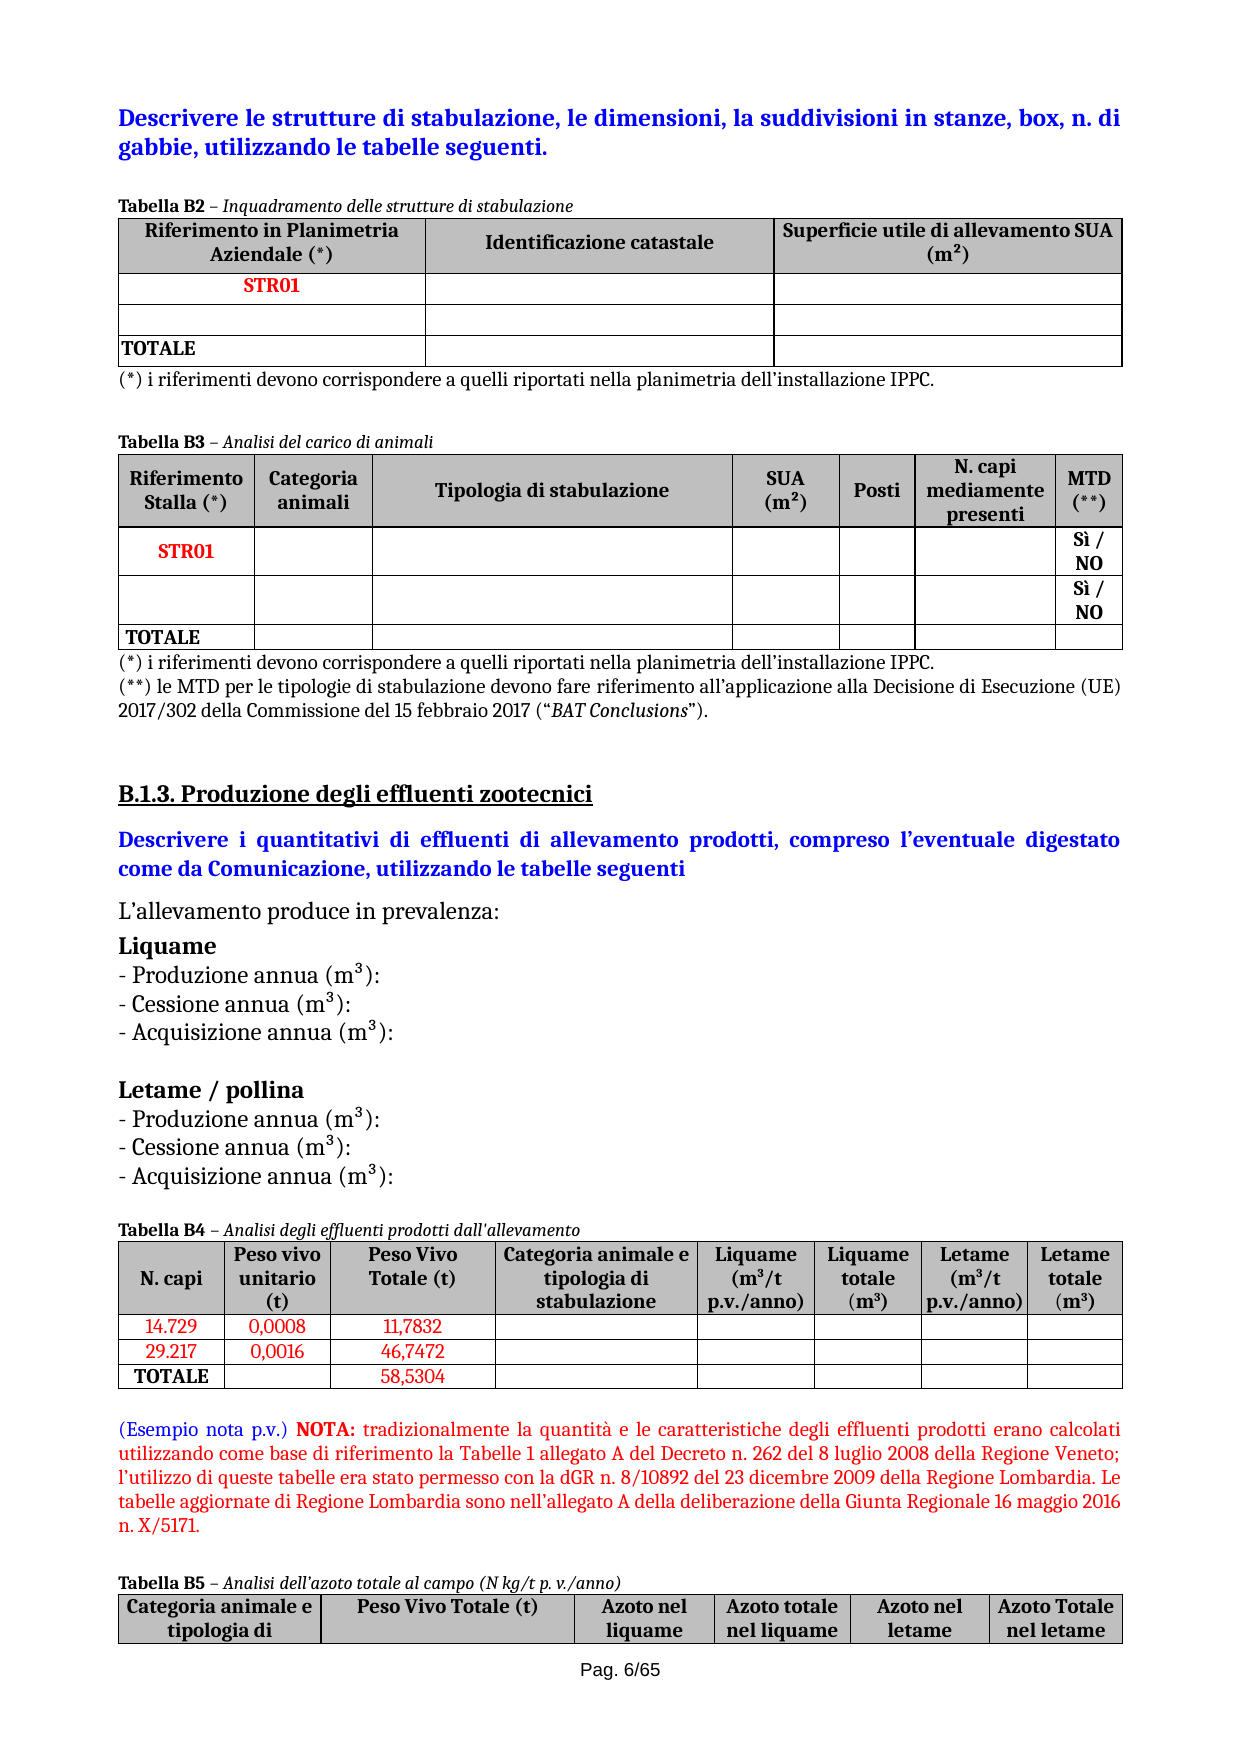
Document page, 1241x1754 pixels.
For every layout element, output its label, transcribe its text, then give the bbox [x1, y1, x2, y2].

table_cell 11,7832 [331, 1315, 495, 1339]
table_header Azoto nel letame [851, 1595, 989, 1643]
text (*) i riferimenti devono corrispondere a quelli riportati nella planimetria dell’installazione IPPC. [118, 367, 1122, 391]
table_header Identificazione catastale [426, 219, 773, 273]
table_cell [840, 528, 914, 575]
table_cell [916, 576, 1055, 624]
table_cell [733, 625, 839, 649]
table_header Superficie utile di allevamento SUA (m²) [775, 219, 1121, 273]
table_cell [775, 274, 1121, 304]
table_cell [1028, 1365, 1122, 1388]
text (*) i riferimenti devono corrispondere a quelli riportati nella planimetria dell’installazione IPPC. [118, 650, 1122, 674]
table_cell [698, 1365, 814, 1388]
text Descrivere i quantitativi di effluenti di allevamento prodotti, compreso l’eventuale digestato come da Comunicazione, utilizzando le tabelle seguenti [118, 827, 1122, 882]
table_header N. capi [119, 1242, 224, 1314]
table_header MTD (**) [1056, 455, 1122, 526]
table_header Categoria animali [255, 455, 372, 526]
table_header Peso vivo unitario (t) [225, 1242, 330, 1314]
table_cell [698, 1340, 814, 1363]
table_cell [373, 625, 732, 649]
table_cell [922, 1365, 1027, 1388]
table_header Azoto totale nel liquame [715, 1595, 850, 1643]
table_cell [119, 576, 254, 624]
table_cell [373, 528, 732, 575]
table_header SUA (m²) [733, 455, 839, 526]
table_cell STR01 [119, 528, 254, 575]
table_cell TOTALE [119, 625, 254, 649]
text - Produzione annua (m³): [118, 1104, 1122, 1133]
table_cell [426, 274, 773, 304]
table_cell Sì / NO [1056, 576, 1122, 624]
table_header Letame (m3/t p.v./anno) [922, 1242, 1027, 1314]
table_cell [815, 1315, 921, 1339]
table_cell [496, 1315, 697, 1339]
table_cell [733, 576, 839, 624]
text - Cessione annua (m³): [118, 1133, 1122, 1162]
table_cell [426, 305, 773, 335]
table_cell TOTALE [119, 336, 425, 366]
table_header Azoto Totale nel letame [990, 1595, 1122, 1643]
text - Produzione annua (m³): [118, 961, 1122, 989]
table_cell 0,0008 [225, 1315, 330, 1339]
table_cell [775, 336, 1121, 366]
table_cell 14.729 [119, 1315, 224, 1339]
table_header Peso Vivo Totale (t) [331, 1242, 495, 1314]
table_cell [255, 625, 372, 649]
table_header Liquame (m3/t p.v./anno) [698, 1242, 814, 1314]
table_cell 58,5304 [331, 1365, 495, 1388]
table_cell 0,0016 [225, 1340, 330, 1363]
table_cell [916, 528, 1055, 575]
table_header Tipologia di stabulazione [373, 455, 732, 526]
text B.1.3. Produzione degli effluenti zootecnici [118, 780, 1122, 808]
table_cell Sì / NO [1056, 528, 1122, 575]
table_cell [225, 1365, 330, 1388]
text - Acquisizione annua (m³): [118, 1162, 1122, 1191]
text - Acquisizione annua (m³): [118, 1018, 1122, 1047]
text (Esempio nota p.v.) NOTA: tradizionalmente la quantità e le caratteristiche degli effluenti prodotti erano calcolati utilizzando come base di riferimento la Tabelle 1 allegato A del Decreto n. 262 del 8 luglio 2008 della Regione Veneto; l’utilizzo di queste tabelle era stato permesso con la dGR n. 8/10892 del 23 dicembre 2009 della Regione Lombardia. Le tabelle aggiornate di Regione Lombardia sono nell’allegato A della deliberazione della Giunta Regionale 16 maggio 2016 n. X/5171. [118, 1418, 1122, 1537]
table_cell [840, 576, 914, 624]
table_cell [255, 576, 372, 624]
text Liquame [118, 932, 1122, 961]
table_cell [815, 1340, 921, 1363]
text Letame / pollina [118, 1076, 1122, 1104]
table_header Letame totale (m3) [1028, 1242, 1122, 1314]
table_cell [698, 1315, 814, 1339]
table_cell [733, 528, 839, 575]
table_cell [775, 305, 1121, 335]
table_cell [496, 1340, 697, 1363]
table_cell 29.217 [119, 1340, 224, 1363]
table_cell [922, 1340, 1027, 1363]
table_header Peso Vivo Totale (t) [322, 1595, 574, 1643]
text Tabella B3 – Analisi del carico di animali [118, 432, 1122, 453]
table_header Liquame totale (m3) [815, 1242, 921, 1314]
table_header N. capi mediamente presenti [916, 455, 1055, 526]
table_cell [373, 576, 732, 624]
table_cell [840, 625, 914, 649]
text Tabella B5 – Analisi dell’azoto totale al campo (N kg/t p. v./anno) [118, 1572, 1122, 1594]
text Tabella B2 – Inquadramento delle strutture di stabulazione [118, 196, 1122, 217]
text (**) le MTD per le tipologie di stabulazione devono fare riferimento all’applicazione alla Decisione di Esecuzione (UE) 2017/302 della Commissione del 15 febbraio 2017 (“BAT Conclusions”). [118, 674, 1122, 722]
table_cell [426, 336, 773, 366]
table_header Riferimento in Planimetria Aziendale (*) [119, 219, 425, 273]
table_cell 46,7472 [331, 1340, 495, 1363]
table_header Categoria animale e tipologia di [119, 1595, 320, 1643]
text - Cessione annua (m³): [118, 989, 1122, 1018]
table_cell [1028, 1340, 1122, 1363]
table_cell [119, 305, 425, 335]
table_header Categoria animale e tipologia di stabulazione [496, 1242, 697, 1314]
text L’allevamento produce in prevalenza: [118, 897, 1122, 926]
table_cell [1028, 1315, 1122, 1339]
table_header Posti [840, 455, 914, 526]
table_cell [922, 1315, 1027, 1339]
text Descrivere le strutture di stabulazione, le dimensioni, la suddivisioni in stanze, box, n. di gabbie, utilizzando le tabelle seguenti. [118, 104, 1122, 161]
table_cell TOTALE [119, 1365, 224, 1388]
table_cell [496, 1365, 697, 1388]
table_cell STR01 [119, 274, 425, 304]
table_header Azoto nel liquame [575, 1595, 714, 1643]
table_cell [255, 528, 372, 575]
table_cell [1056, 625, 1122, 649]
text Tabella B4 – Analisi degli effluenti prodotti dall'allevamento [118, 1219, 1122, 1241]
table_cell [815, 1365, 921, 1388]
table_header Riferimento Stalla (*) [119, 455, 254, 526]
table_cell [916, 625, 1055, 649]
